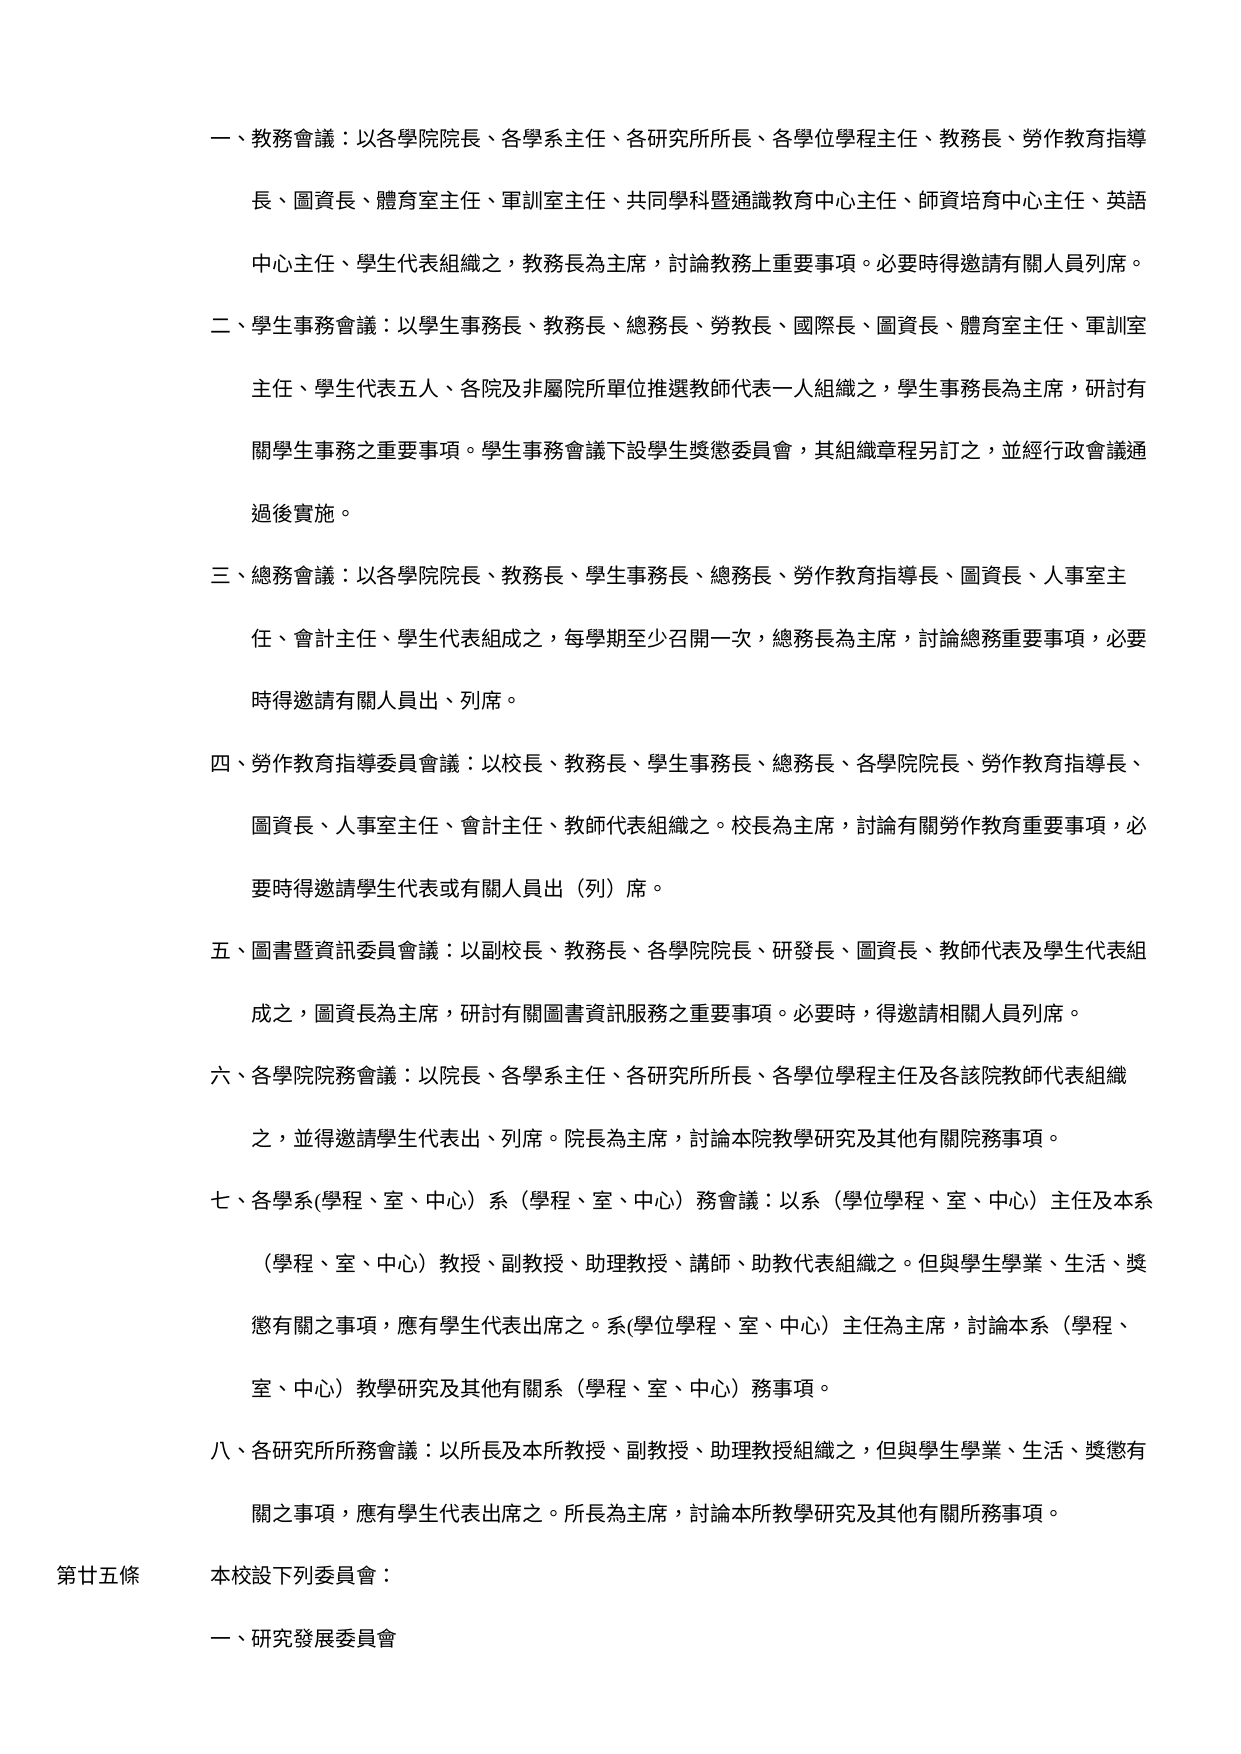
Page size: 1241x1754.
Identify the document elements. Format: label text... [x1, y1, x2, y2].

table_cell 第廿五條 [45, 1533, 199, 1658]
table_cell 本校設下列委員會： 一、研究發展委員會 [199, 1533, 1174, 1658]
table_cell 一、教務會議：以各學院院長、各學系主任、各研究所所長、各學位學程主任、教務長、勞作教育指導長、圖資長、體育室主任、軍訓室主任、共同學科暨通識教育中心主任、師資培育中心主任、英語中心主任、學生代表組織之，教務長為主席，討論教務上重要事項。必要時得邀請有關人員列席。 二、學生事務會議：以學生事務長、教務長、總務長、勞教長、國際長、圖資長、體育室主任、軍訓室主任、學生代表五人、各院及非屬院所單位推選教師代表一人組織之，學生事務長為主席，研討有關學生事務之重要事項。學生事務會議下設學生獎懲委員會，其組織章程另訂之，並經行政會議通過後實施。 三、總務會議：以各學院院長、教務長、學生事務長、總務長、勞作教育指導長、圖資長、人事室主任、會計主任、學生代表組成之，每學期至少召開一次，總務長為主席，討論總務重要事項，必要時得邀請有關人員出、列席。 四、勞作教育指導委員會議：以校長、教務長、學生事務長、總務長、各學院院長、勞作教育指導長、圖資長、人事室主任、會計主任、教師代表組織之。校長為主席，討論有關勞作教育重要事項，必要時得邀請學生代表或有關人員出（列）席。 五、圖書暨資訊委員會議：以副校長、教務長、各學院院長、研發長、圖資長、教師代表及學生代表組成之，圖資長為主席，研討有關圖書資訊服務之重要事項。必要時，得邀請相關人員列席。 六、各學院院務會議：以院長、各學系主任、各研究所所長、各學位學程主任及各該院教師代表組織之，並得邀請學生代表出、列席。院長為主席，討論本院教學研究及其他有關院務事項。 七、各學系(學程、室、中心）系（學程、室、中心）務會議：以系（學位學程、室、中心）主任及本系（學程、室、中心）教授、副教授、助理教授、講師、助教代表組織之。但與學生學業、生活、獎懲有關之事項，應有學生代表出席之。系(學位學程、室、中心）主任為主席，討論本系（學程、室、中心）教學研究及其他有關系（學程、室、中心）務事項。 八、各研究所所務會議：以所長及本所教授、副教授、助理教授組織之，但與學生學業、生活、獎懲有關之事項，應有學生代表出席之。所長為主席，討論本所教學研究及其他有關所務事項。 [199, 96, 1174, 1533]
table_cell [45, 96, 199, 1533]
